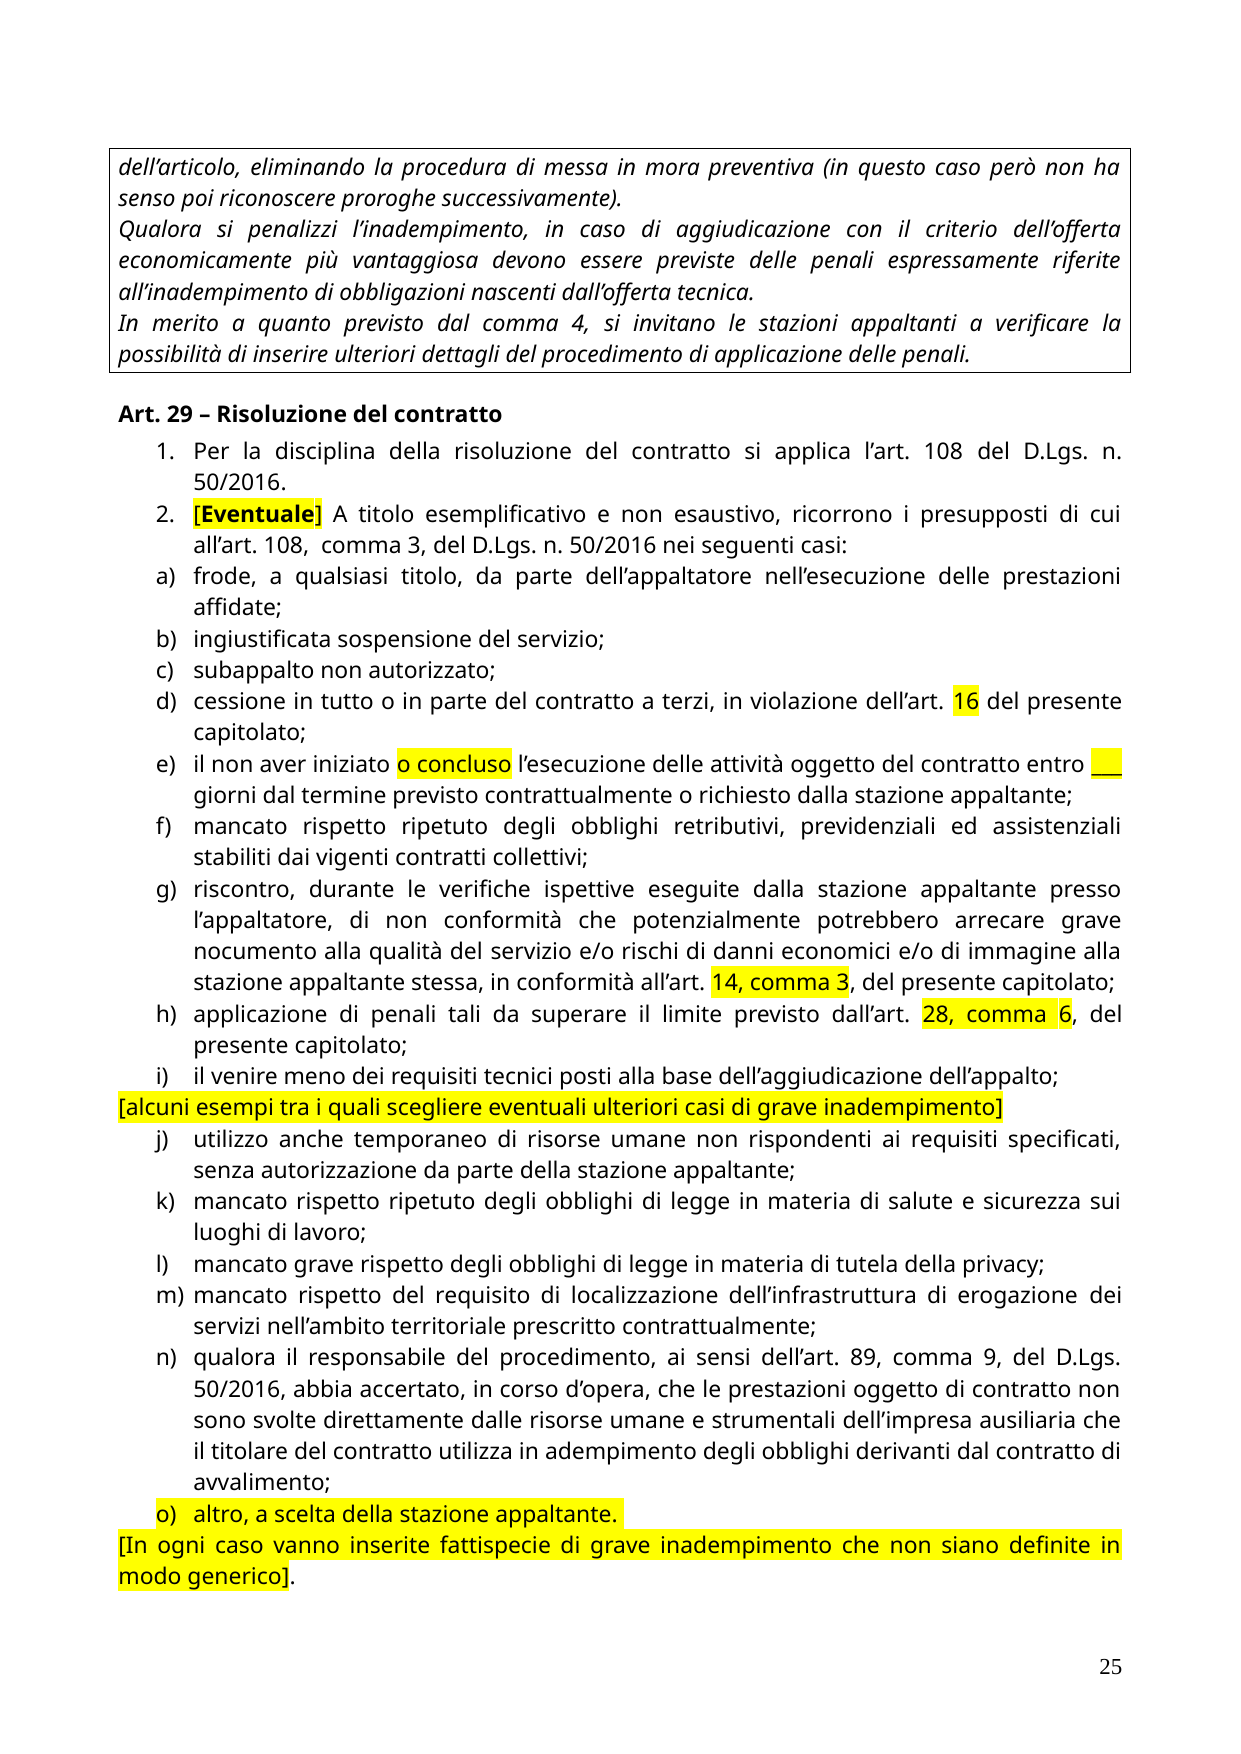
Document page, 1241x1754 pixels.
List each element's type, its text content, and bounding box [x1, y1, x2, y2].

list riscontro, durante le verifiche ispettive eseguite dalla stazione appaltante presso l’appaltatore, di non conformità che potenzialmente potrebbero arrecare grave nocumento alla qualità del servizio e/o rischi di danni economici e/o di immagine alla stazione appaltante stessa, in conformità all’art. 14, comma 3, del presente capitolato; [156, 873, 1122, 998]
list il non aver iniziato o concluso l’esecuzione delle attività oggetto del contratto entro ___ giorni dal termine previsto contrattualmente o richiesto dalla stazione appaltante; [156, 748, 1122, 810]
list [alcuni esempi tra i quali scegliere eventuali ulteriori casi di grave inadempimento] [118, 1091, 1122, 1123]
text In merito a quanto previsto dal comma 4, si invitano le stazioni appaltanti a verificare la possibilità di inserire ulteriori dettagli del procedimento di applicazione delle penali. [110, 304, 1130, 372]
list applicazione di penali tali da superare il limite previsto dall’art. 28, comma 6, del presente capitolato; [156, 998, 1122, 1060]
list ingiustificata sospensione del servizio; [156, 623, 1122, 654]
text Qualora si penalizzi l’inadempimento, in caso di aggiudicazione con il criterio dell’offerta economicamente più vantaggiosa devono essere previste delle penali espressamente riferite all’inadempimento di obbligazioni nascenti dall’offerta tecnica. [118, 213, 1122, 304]
list il venire meno dei requisiti tecnici posti alla base dell’aggiudicazione dell’appalto; [156, 1060, 1122, 1091]
list mancato grave rispetto degli obblighi di legge in materia di tutela della privacy; [156, 1248, 1122, 1279]
list [Eventuale] A titolo esemplificativo e non esaustivo, ricorrono i presupposti di cui all’art. 108, comma 3, del D.Lgs. n. 50/2016 nei seguenti casi: [156, 498, 1122, 560]
text dell’articolo, eliminando la procedura di messa in mora preventiva (in questo caso però non ha senso poi riconoscere proroghe successivamente). [110, 149, 1130, 213]
list mancato rispetto ripetuto degli obblighi retributivi, previdenziali ed assistenziali stabiliti dai vigenti contratti collettivi; [156, 810, 1122, 873]
list mancato rispetto del requisito di localizzazione dell’infrastruttura di erogazione dei servizi nell’ambito territoriale prescritto contrattualmente; [156, 1279, 1122, 1341]
list qualora il responsabile del procedimento, ai sensi dell’art. 89, comma 9, del D.Lgs. 50/2016, abbia accertato, in corso d’opera, che le prestazioni oggetto di contratto non sono svolte direttamente dalle risorse umane e strumentali dell’impresa ausiliaria che il titolare del contratto utilizza in adempimento degli obblighi derivanti dal contratto di avvalimento; [156, 1341, 1122, 1498]
list subappalto non autorizzato; [156, 654, 1122, 685]
subtitle Art. 29 – Risoluzione del contratto [118, 398, 1122, 429]
list [In ogni caso vanno inserite fattispecie di grave inadempimento che non siano definite in modo generico]. [118, 1529, 1122, 1591]
list cessione in tutto o in parte del contratto a terzi, in violazione dell’art. 16 del presente capitolato; [156, 685, 1122, 748]
list frode, a qualsiasi titolo, da parte dell’appaltatore nell’esecuzione delle prestazioni affidate; [156, 560, 1122, 623]
list utilizzo anche temporaneo di risorse umane non rispondenti ai requisiti specificati, senza autorizzazione da parte della stazione appaltante; [156, 1123, 1122, 1185]
list Per la disciplina della risoluzione del contratto si applica l’art. 108 del D.Lgs. n. 50/2016. [156, 435, 1122, 498]
list altro, a scelta della stazione appaltante. [156, 1498, 1122, 1529]
list mancato rispetto ripetuto degli obblighi di legge in materia di salute e sicurezza sui luoghi di lavoro; [156, 1185, 1122, 1248]
